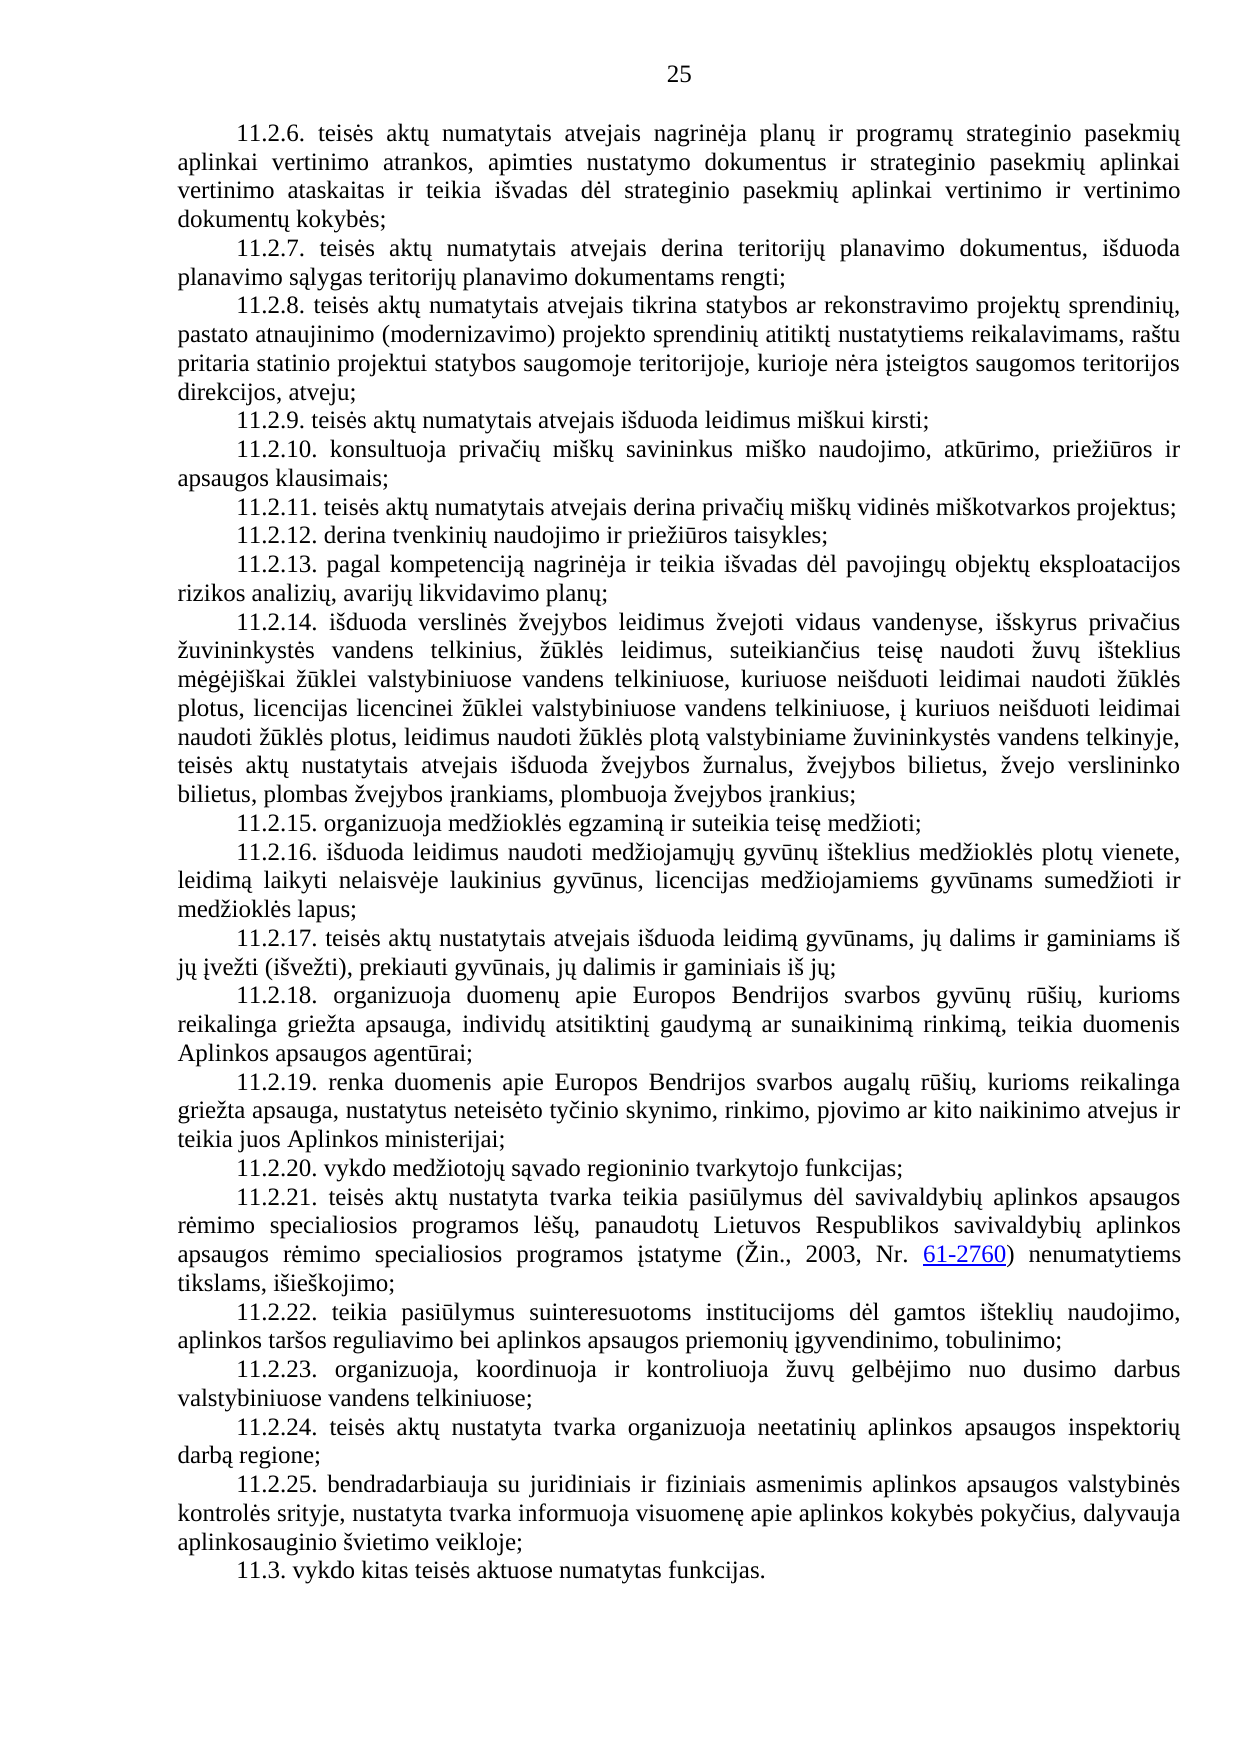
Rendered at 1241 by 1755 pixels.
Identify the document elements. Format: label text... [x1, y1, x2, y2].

text 11.2.19. renka duomenis apie Europos Bendrijos svarbos augalų rūšių, kurioms reikalinga griežta apsauga, nustatytus neteisėto tyčinio skynimo, rinkimo, pjovimo ar kito naikinimo atvejus ir teikia juos Aplinkos ministerijai; [177, 1067, 1181, 1153]
text 11.2.20. vykdo medžiotojų sąvado regioninio tvarkytojo funkcijas; [177, 1153, 1181, 1182]
text 11.2.11. teisės aktų numatytais atvejais derina privačių miškų vidinės miškotvarkos projektus; [177, 492, 1181, 521]
text 11.2.22. teikia pasiūlymus suinteresuotoms institucijoms dėl gamtos išteklių naudojimo, aplinkos taršos reguliavimo bei aplinkos apsaugos priemonių įgyvendinimo, tobulinimo; [177, 1297, 1181, 1354]
text 11.2.9. teisės aktų numatytais atvejais išduoda leidimus miškui kirsti; [177, 406, 1181, 434]
text 11.3. vykdo kitas teisės aktuose numatytas funkcijas. [177, 1556, 1181, 1584]
text 11.2.24. teisės aktų nustatyta tvarka organizuoja neetatinių aplinkos apsaugos inspektorių darbą regione; [177, 1412, 1181, 1469]
text 11.2.18. organizuoja duomenų apie Europos Bendrijos svarbos gyvūnų rūšių, kurioms reikalinga griežta apsauga, individų atsitiktinį gaudymą ar sunaikinimą rinkimą, teikia duomenis Aplinkos apsaugos agentūrai; [177, 981, 1181, 1067]
text 11.2.8. teisės aktų numatytais atvejais tikrina statybos ar rekonstravimo projektų sprendinių, pastato atnaujinimo (modernizavimo) projekto sprendinių atitiktį nustatytiems reikalavimams, raštu pritaria statinio projektui statybos saugomoje teritorijoje, kurioje nėra įsteigtos saugomos teritorijos direkcijos, atveju; [177, 291, 1181, 406]
text 11.2.23. organizuoja, koordinuoja ir kontroliuoja žuvų gelbėjimo nuo dusimo darbus valstybiniuose vandens telkiniuose; [177, 1354, 1181, 1412]
text 11.2.10. konsultuoja privačių miškų savininkus miško naudojimo, atkūrimo, priežiūros ir apsaugos klausimais; [177, 434, 1181, 492]
text 11.2.21. teisės aktų nustatyta tvarka teikia pasiūlymus dėl savivaldybių aplinkos apsaugos rėmimo specialiosios programos lėšų, panaudotų Lietuvos Respublikos savivaldybių aplinkos apsaugos rėmimo specialiosios programos įstatyme (Žin., 2003, Nr. 61-2760) nenumatytiems tikslams, išieškojimo; [177, 1182, 1181, 1297]
text 11.2.25. bendradarbiauja su juridiniais ir fiziniais asmenimis aplinkos apsaugos valstybinės kontrolės srityje, nustatyta tvarka informuoja visuomenę apie aplinkos kokybės pokyčius, dalyvauja aplinkosauginio švietimo veikloje; [177, 1469, 1181, 1556]
text 11.2.16. išduoda leidimus naudoti medžiojamųjų gyvūnų išteklius medžioklės plotų vienete, leidimą laikyti nelaisvėje laukinius gyvūnus, licencijas medžiojamiems gyvūnams sumedžioti ir medžioklės lapus; [177, 837, 1181, 923]
text 11.2.13. pagal kompetenciją nagrinėja ir teikia išvadas dėl pavojingų objektų eksploatacijos rizikos analizių, avarijų likvidavimo planų; [177, 549, 1181, 607]
text 11.2.12. derina tvenkinių naudojimo ir priežiūros taisykles; [177, 521, 1181, 549]
text 11.2.15. organizuoja medžioklės egzaminą ir suteikia teisę medžioti; [177, 808, 1181, 837]
text 11.2.14. išduoda verslinės žvejybos leidimus žvejoti vidaus vandenyse, išskyrus privačius žuvininkystės vandens telkinius, žūklės leidimus, suteikiančius teisę naudoti žuvų išteklius mėgėjiškai žūklei valstybiniuose vandens telkiniuose, kuriuose neišduoti leidimai naudoti žūklės plotus, licencijas licencinei žūklei valstybiniuose vandens telkiniuose, į kuriuos neišduoti leidimai naudoti žūklės plotus, leidimus naudoti žūklės plotą valstybiniame žuvininkystės vandens telkinyje, teisės aktų nustatytais atvejais išduoda žvejybos žurnalus, žvejybos bilietus, žvejo verslininko bilietus, plombas žvejybos įrankiams, plombuoja žvejybos įrankius; [177, 607, 1181, 808]
text 11.2.6. teisės aktų numatytais atvejais nagrinėja planų ir programų strateginio pasekmių aplinkai vertinimo atrankos, apimties nustatymo dokumentus ir strateginio pasekmių aplinkai vertinimo ataskaitas ir teikia išvadas dėl strateginio pasekmių aplinkai vertinimo ir vertinimo dokumentų kokybės; [177, 118, 1181, 233]
text 11.2.17. teisės aktų nustatytais atvejais išduoda leidimą gyvūnams, jų dalims ir gaminiams iš jų įvežti (išvežti), prekiauti gyvūnais, jų dalimis ir gaminiais iš jų; [177, 923, 1181, 981]
text 11.2.7. teisės aktų numatytais atvejais derina teritorijų planavimo dokumentus, išduoda planavimo sąlygas teritorijų planavimo dokumentams rengti; [177, 233, 1181, 291]
